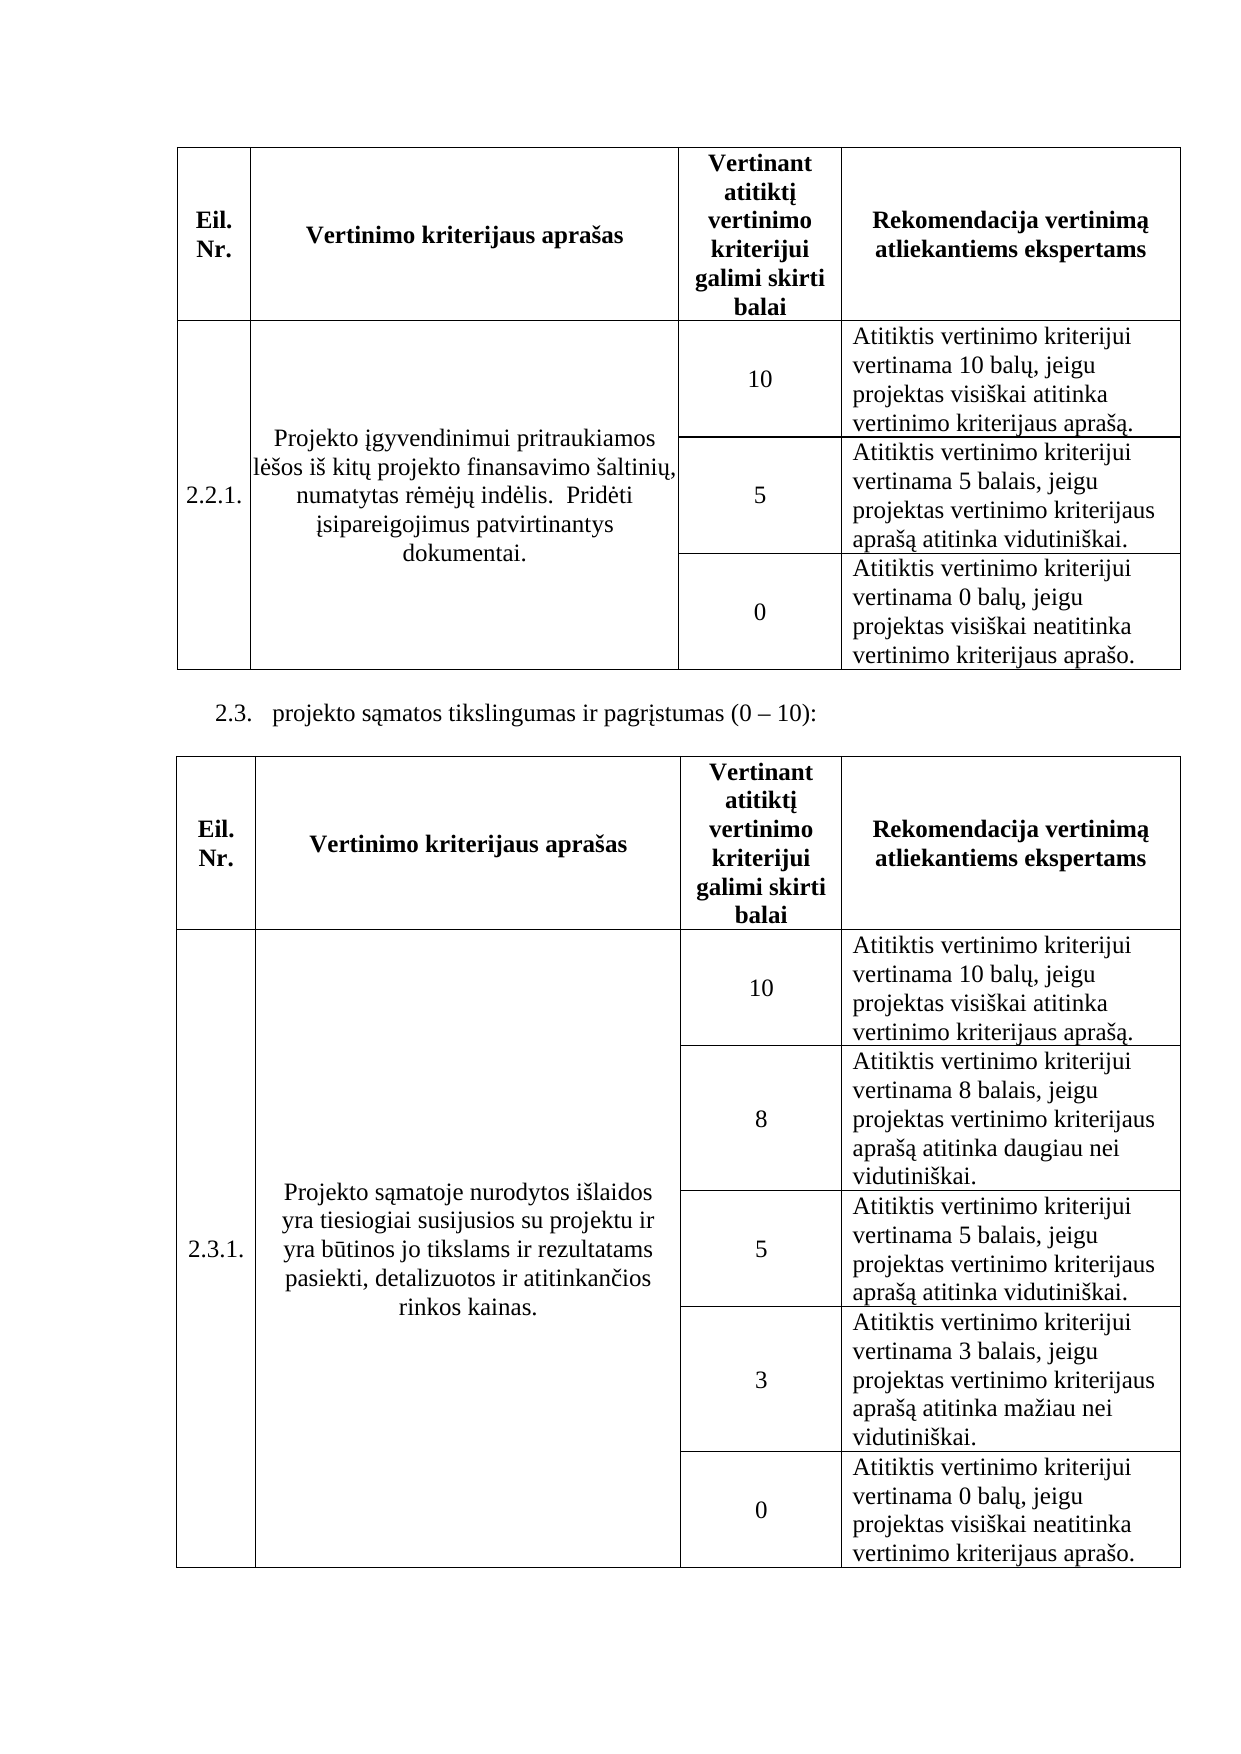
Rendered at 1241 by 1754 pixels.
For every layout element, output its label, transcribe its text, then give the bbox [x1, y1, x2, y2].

table_cell Atitiktis vertinimo kriterijui vertinama 10 balų, jeigu projektas visiškai atitinka vertinimo kriterijaus aprašą. [842, 930, 1180, 1045]
table_header Vertinant atitiktį vertinimo kriterijui galimi skirti balai [681, 757, 841, 929]
table_cell 2.2.1. [178, 321, 250, 668]
table_cell Atitiktis vertinimo kriterijui vertinama 3 balais, jeigu projektas vertinimo kriterijaus aprašą atitinka mažiau nei vidutiniškai. [842, 1307, 1180, 1451]
table_header Vertinimo kriterijaus aprašas [256, 757, 680, 929]
table_cell 5 [679, 438, 841, 552]
table_cell 0 [679, 554, 841, 668]
table_cell Atitiktis vertinimo kriterijui vertinama 5 balais, jeigu projektas vertinimo kriterijaus aprašą atitinka vidutiniškai. [842, 438, 1180, 552]
table_cell Atitiktis vertinimo kriterijui vertinama 0 balų, jeigu projektas visiškai neatitinka vertinimo kriterijaus aprašo. [842, 554, 1180, 668]
table_cell Projekto sąmatoje nurodytos išlaidos yra tiesiogiai susijusios su projektu ir yra būtinos jo tikslams ir rezultatams pasiekti, detalizuotos ir atitinkančios rinkos kainas. [256, 930, 680, 1567]
table_header Rekomendacija vertinimą atliekantiems ekspertams [842, 148, 1180, 320]
table_header Vertinant atitiktį vertinimo kriterijui galimi skirti balai [679, 148, 841, 320]
table_cell Atitiktis vertinimo kriterijui vertinama 5 balais, jeigu projektas vertinimo kriterijaus aprašą atitinka vidutiniškai. [842, 1191, 1180, 1306]
table_cell 0 [681, 1452, 841, 1567]
table_cell Projekto įgyvendinimui pritraukiamos lėšos iš kitų projekto finansavimo šaltinių, numatytas rėmėjų indėlis. Pridėti įsipareigojimus patvirtinantys dokumentai. [251, 321, 678, 668]
table_cell Atitiktis vertinimo kriterijui vertinama 0 balų, jeigu projektas visiškai neatitinka vertinimo kriterijaus aprašo. [842, 1452, 1180, 1567]
table_cell Atitiktis vertinimo kriterijui vertinama 8 balais, jeigu projektas vertinimo kriterijaus aprašą atitinka daugiau nei vidutiniškai. [842, 1046, 1180, 1190]
table_cell 2.3.1. [177, 930, 255, 1567]
table_cell Atitiktis vertinimo kriterijui vertinama 10 balų, jeigu projektas visiškai atitinka vertinimo kriterijaus aprašą. [842, 321, 1180, 436]
table_cell 3 [681, 1307, 841, 1451]
table_cell 5 [681, 1191, 841, 1306]
table_header Eil. Nr. [178, 148, 250, 320]
table_cell 10 [681, 930, 841, 1045]
table_header Rekomendacija vertinimą atliekantiems ekspertams [842, 757, 1180, 929]
table_header Eil. Nr. [177, 757, 255, 929]
table_cell 8 [681, 1046, 841, 1190]
table_cell 10 [679, 321, 841, 436]
table_header Vertinimo kriterijaus aprašas [251, 148, 678, 320]
text 2.3. projekto sąmatos tikslingumas ir pagrįstumas (0 – 10): [215, 698, 1132, 727]
